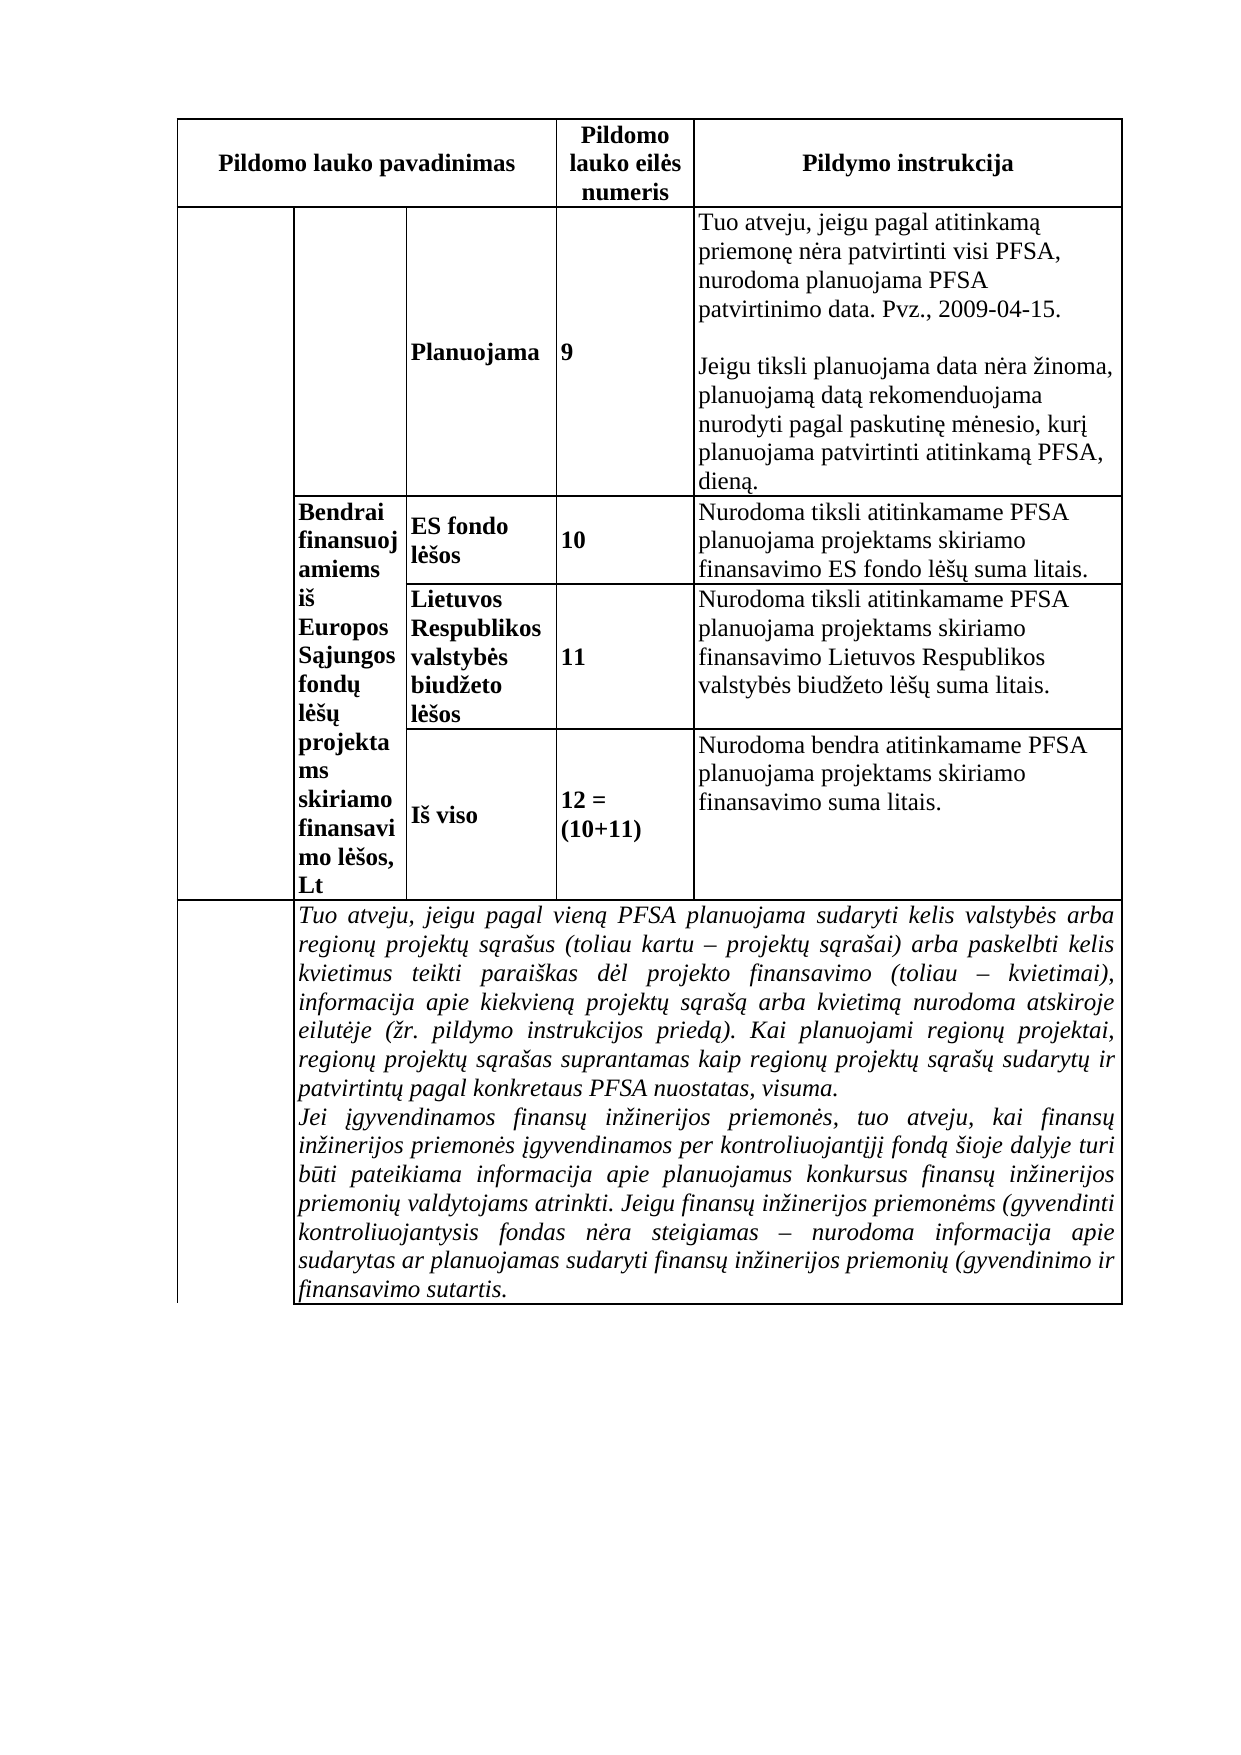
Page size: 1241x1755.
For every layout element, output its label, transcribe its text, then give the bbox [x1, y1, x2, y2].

table_cell Tuo atveju, jeigu pagal atitinkamą priemonę nėra patvirtinti visi PFSA, nurodoma planuojama PFSA patvirtinimo data. Pvz., 2009-04-15. Jeigu tiksli planuojama data nėra žinoma, planuojamą datą rekomenduojama nurodyti pagal paskutinę mėnesio, kurį planuojama patvirtinti atitinkamą PFSA, dieną. [695, 208, 1121, 495]
table_cell 11 [557, 585, 693, 728]
table_header Pildomo lauko pavadinimas [178, 120, 556, 206]
table_cell Nurodoma tiksli atitinkamame PFSA planuojama projektams skiriamo finansavimo Lietuvos Respublikos valstybės biudžeto lėšų suma litais. [695, 585, 1121, 728]
table_header Pildymo instrukcija [695, 120, 1121, 206]
table_header Pildomo lauko eilės numeris [557, 120, 693, 206]
table_cell Tuo atveju, jeigu pagal vieną PFSA planuojama sudaryti kelis valstybės arba regionų projektų sąrašus (toliau kartu – projektų sąrašai) arba paskelbti kelis kvietimus teikti paraiškas dėl projekto finansavimo (toliau – kvietimai), informacija apie kiekvieną projektų sąrašą arba kvietimą nurodoma atskiroje eilutėje (žr. pildymo instrukcijos priedą). Kai planuojami regionų projektai, regionų projektų sąrašas suprantamas kaip regionų projektų sąrašų sudarytų ir patvirtintų pagal konkretaus PFSA nuostatas, visuma. Jei įgyvendinamos finansų inžinerijos priemonės, tuo atveju, kai finansų inžinerijos priemonės įgyvendinamos per kontroliuojantįjį fondą šioje dalyje turi būti pateikiama informacija apie planuojamus konkursus finansų inžinerijos priemonių valdytojams atrinkti. Jeigu finansų inžinerijos priemonėms (gyvendinti kontroliuojantysis fondas nėra steigiamas – nurodoma informacija apie sudarytas ar planuojamas sudaryti finansų inžinerijos priemonių (gyvendinimo ir finansavimo sutartis. [295, 901, 1121, 1303]
table_cell 9 [557, 208, 693, 495]
table_cell ES fondo lėšos [407, 497, 556, 583]
table_cell Lietuvos Respublikos valstybės biudžeto lėšos [407, 585, 556, 728]
table_cell Nurodoma tiksli atitinkamame PFSA planuojama projektams skiriamo finansavimo ES fondo lėšų suma litais. [695, 497, 1121, 583]
table_cell Iš viso [407, 730, 556, 899]
table_cell 10 [557, 497, 693, 583]
table_cell [295, 208, 406, 495]
table_cell [178, 901, 293, 1303]
table_cell 12 = (10+11) [557, 730, 693, 899]
table_cell Bendrai finansuojamiems iš Europos Sąjungos fondų lėšų projektams skiriamo finansavimo lėšos, Lt [295, 497, 406, 899]
table_cell Nurodoma bendra atitinkamame PFSA planuojama projektams skiriamo finansavimo suma litais. [695, 730, 1121, 899]
table_cell Planuojama [407, 208, 556, 495]
table_cell [178, 208, 293, 899]
